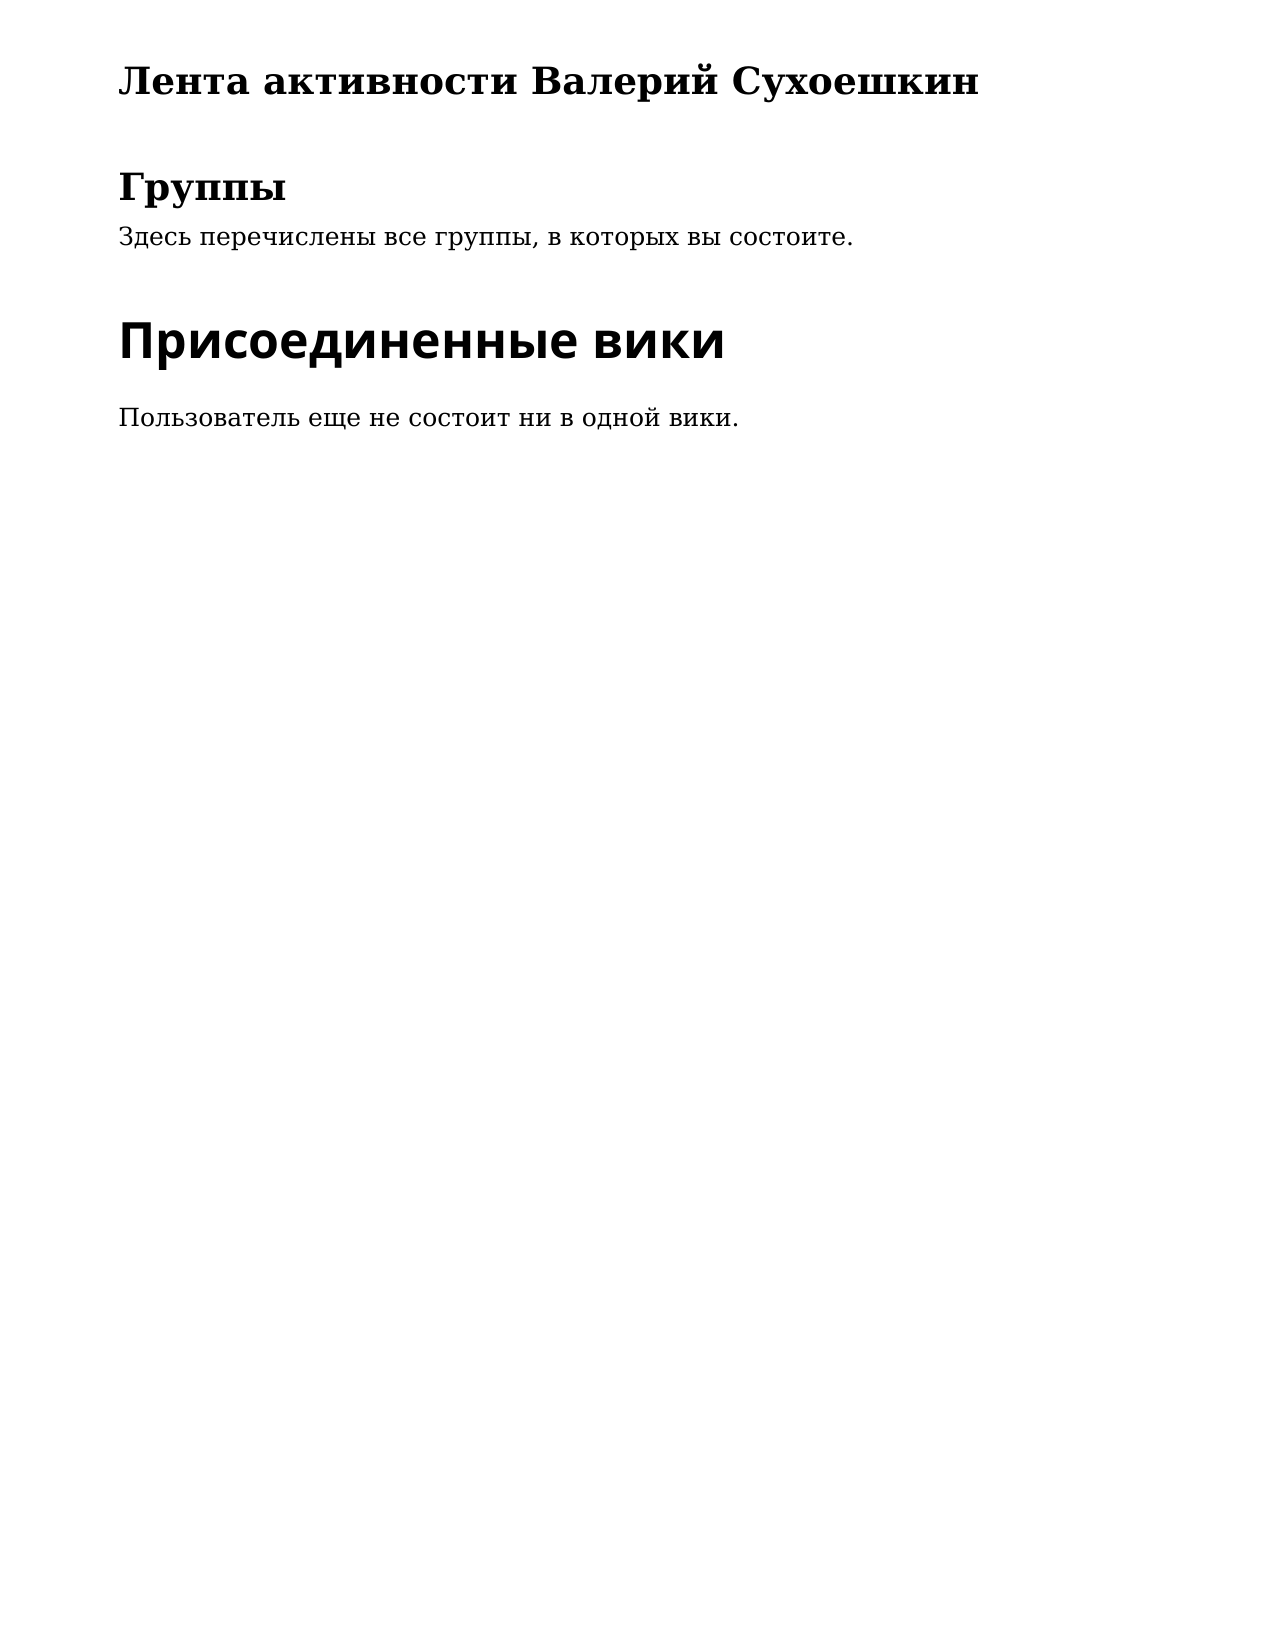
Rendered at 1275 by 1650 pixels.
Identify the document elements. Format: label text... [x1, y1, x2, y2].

text Пользователь еще не состоит ни в одной вики. [118, 403, 1216, 432]
subtitle Присоединенные вики [118, 306, 1216, 374]
subtitle Лента активности Валерий Сухоешкин [118, 59, 1216, 103]
subtitle Группы [118, 166, 1216, 210]
text Здесь перечислены все группы, в которых вы состоите. [118, 222, 1216, 251]
